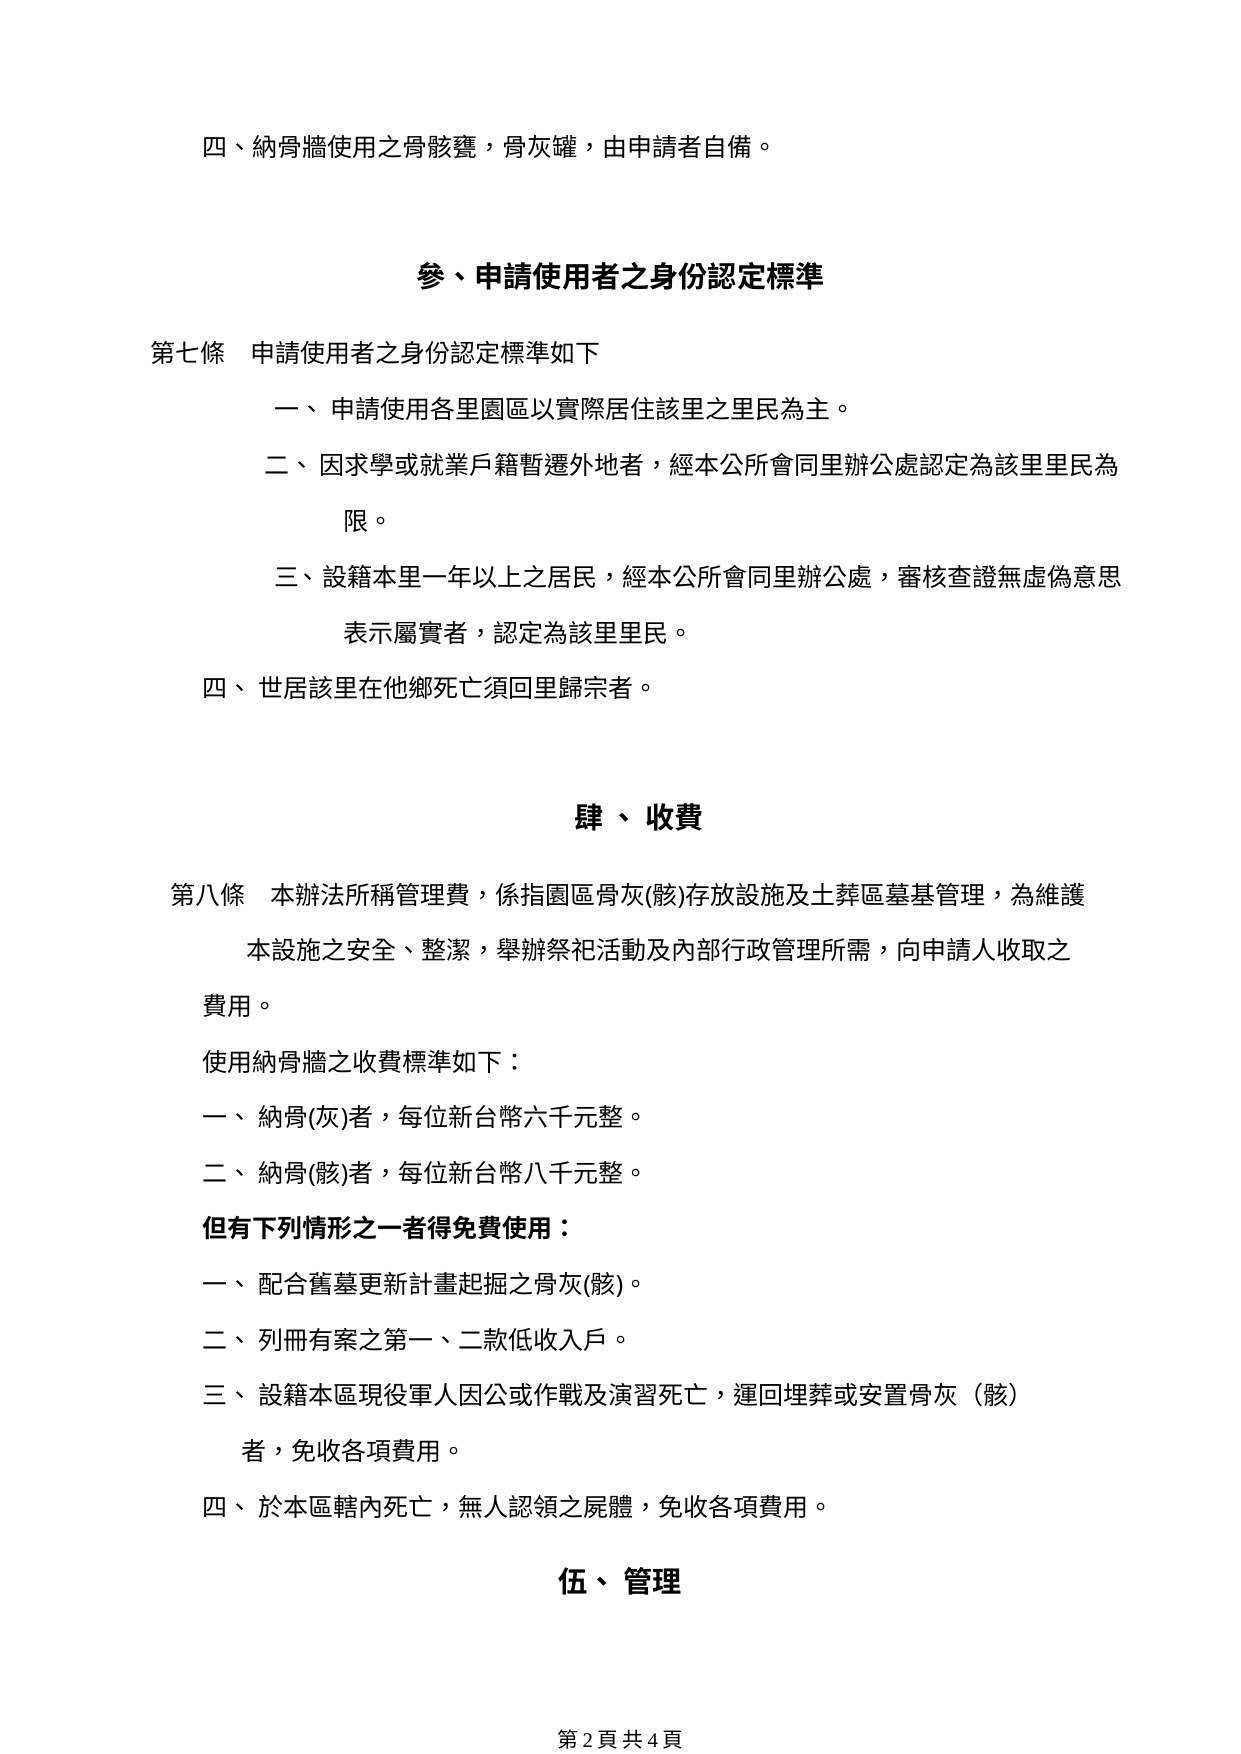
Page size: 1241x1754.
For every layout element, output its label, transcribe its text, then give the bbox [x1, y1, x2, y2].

text 伍、 管理 [118, 1542, 1122, 1617]
text 四、納骨牆使用之骨骸甕，骨灰罐，由申請者自備。 [118, 127, 1122, 164]
text 肆 、 收費 [156, 778, 1122, 853]
text 者，免收各項費用。 [118, 1431, 1122, 1468]
text 一、 納骨(灰)者，每位新台幣六千元整。 [118, 1097, 1122, 1134]
text 二、 納骨(骸)者，每位新台幣八千元整。 [118, 1153, 1122, 1190]
text 三、 設籍本里一年以上之居民，經本公所會同里辦公處，審核查證無虛偽意思表示屬實者，認定為該里里民。 [268, 556, 1122, 650]
text 四、 世居該里在他鄉死亡須回里歸宗者。 [118, 668, 1122, 706]
text 第八條 本辦法所稱管理費，係指園區骨灰(骸)存放設施及土葬區墓基管理，為維護 [118, 874, 1122, 912]
text 一、 配合舊墓更新計畫起掘之骨灰(骸)。 [118, 1264, 1122, 1301]
text 費用。 [118, 986, 1122, 1023]
text 三、 設籍本區現役軍人因公或作戰及演習死亡，運回埋葬或安置骨灰（骸） [118, 1375, 1122, 1413]
text 一、 申請使用各里園區以實際居住該里之里民為主。 [268, 389, 1122, 426]
text 但有下列情形之一者得免費使用： [118, 1208, 1122, 1246]
text 本設施之安全、整潔，舉辦祭祀活動及內部行政管理所需，向申請人收取之 [118, 930, 1122, 968]
text 四、 於本區轄內死亡，無人認領之屍體，免收各項費用。 [118, 1486, 1122, 1524]
text 參、申請使用者之身份認定標準 [118, 237, 1122, 312]
text 第七條 申請使用者之身份認定標準如下 [118, 333, 1122, 371]
text 二、 因求學或就業戶籍暫遷外地者，經本公所會同里辦公處認定為該里里民為限。 [244, 444, 1122, 538]
text 二、 列冊有案之第一、二款低收入戶。 [118, 1319, 1122, 1357]
text 使用納骨牆之收費標準如下： [118, 1041, 1122, 1079]
